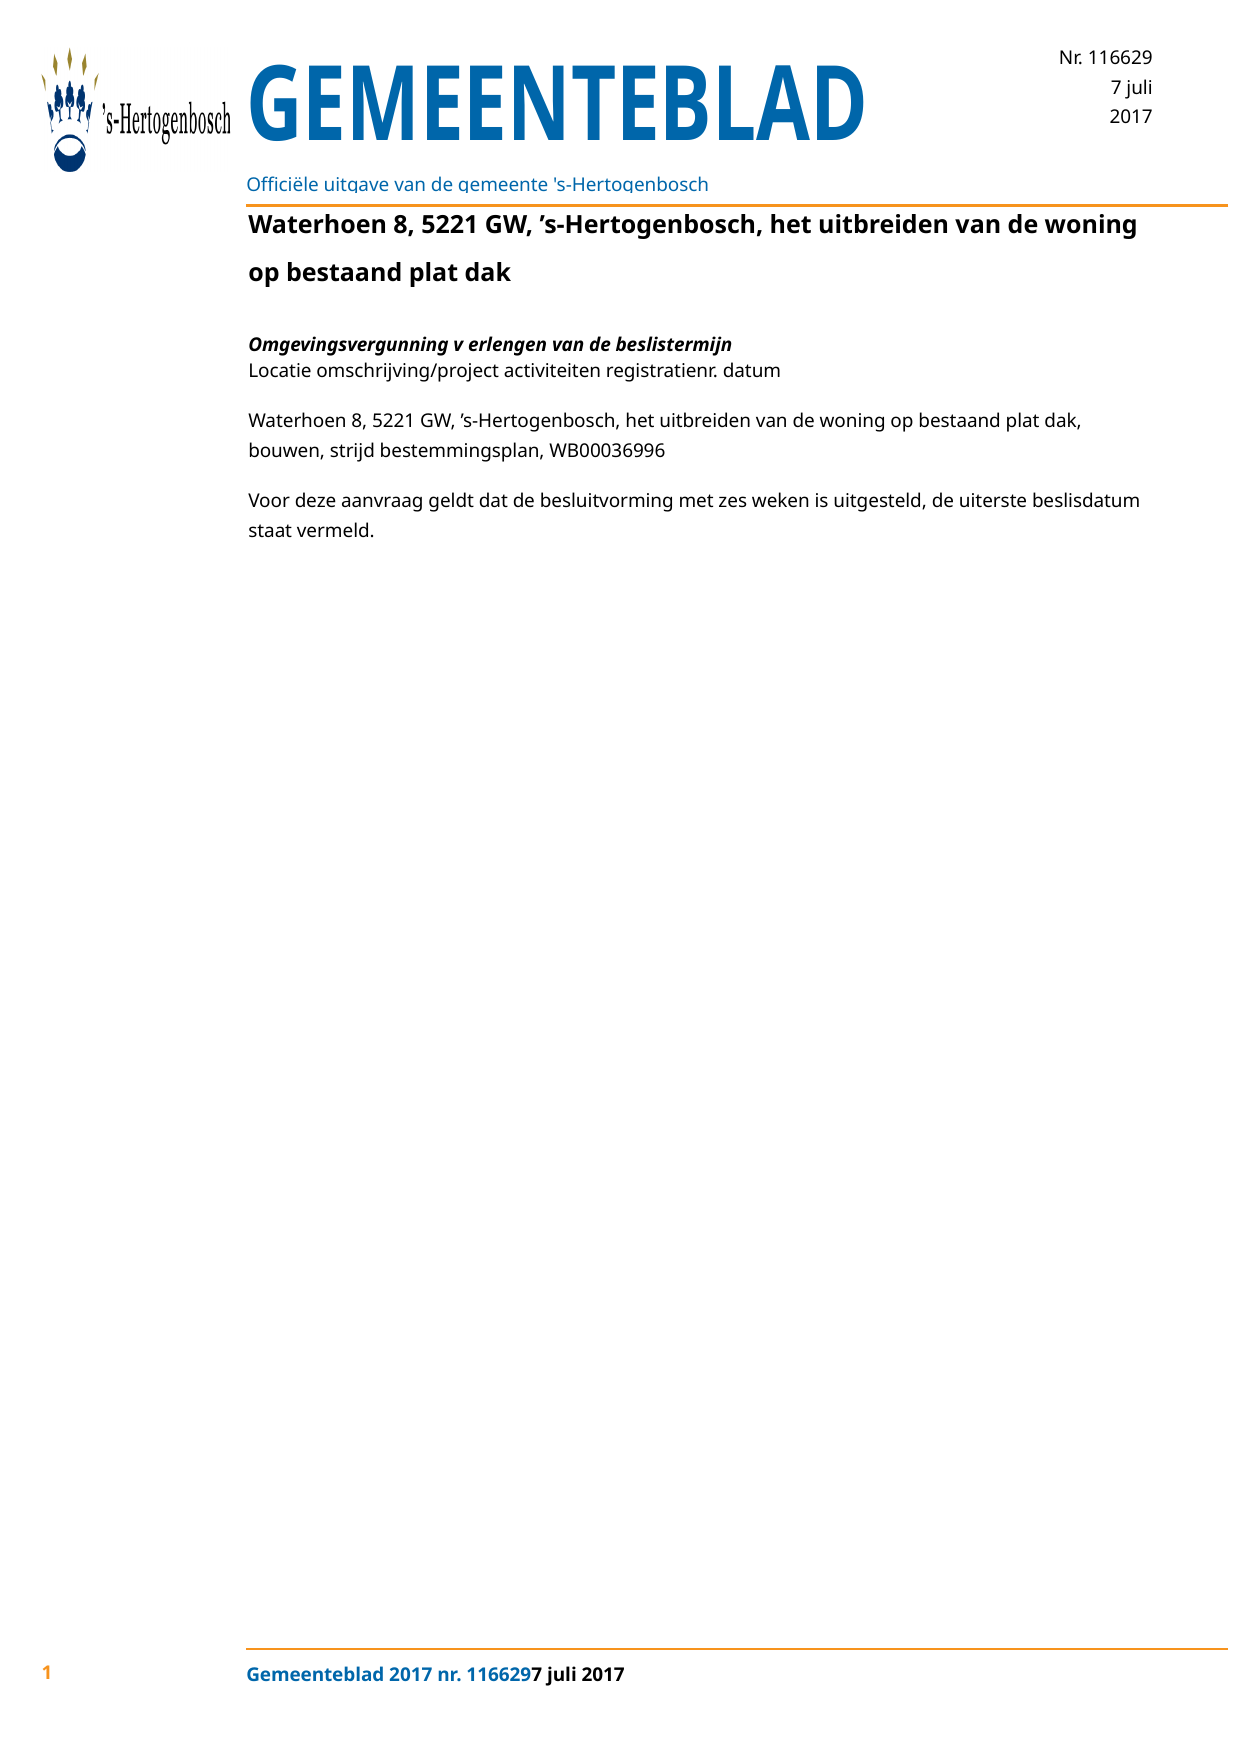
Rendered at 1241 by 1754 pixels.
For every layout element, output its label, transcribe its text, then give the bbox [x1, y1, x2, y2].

text Waterhoen 8, 5221 GW, ’s-Hertogenbosch, het uitbreiden van de woning op bestaand plat dak [248, 207, 1152, 288]
text Waterhoen 8, 5221 GW, ’s-Hertogenbosch, het uitbreiden van de woning op bestaand plat dak, bouwen, strijd bestemmingsplan, WB00036996 [248, 408, 1152, 463]
text Locatie omschrijving/project activiteiten registratienr. datum [248, 357, 1152, 383]
text Voor deze aanvraag geldt dat de besluitvorming met zes weken is uitgesteld, de uiterste beslisdatum staat vermeld. [248, 488, 1152, 543]
picture [41, 47, 231, 172]
text Omgevingsvergunning v erlengen van de beslistermijn [248, 331, 1152, 357]
